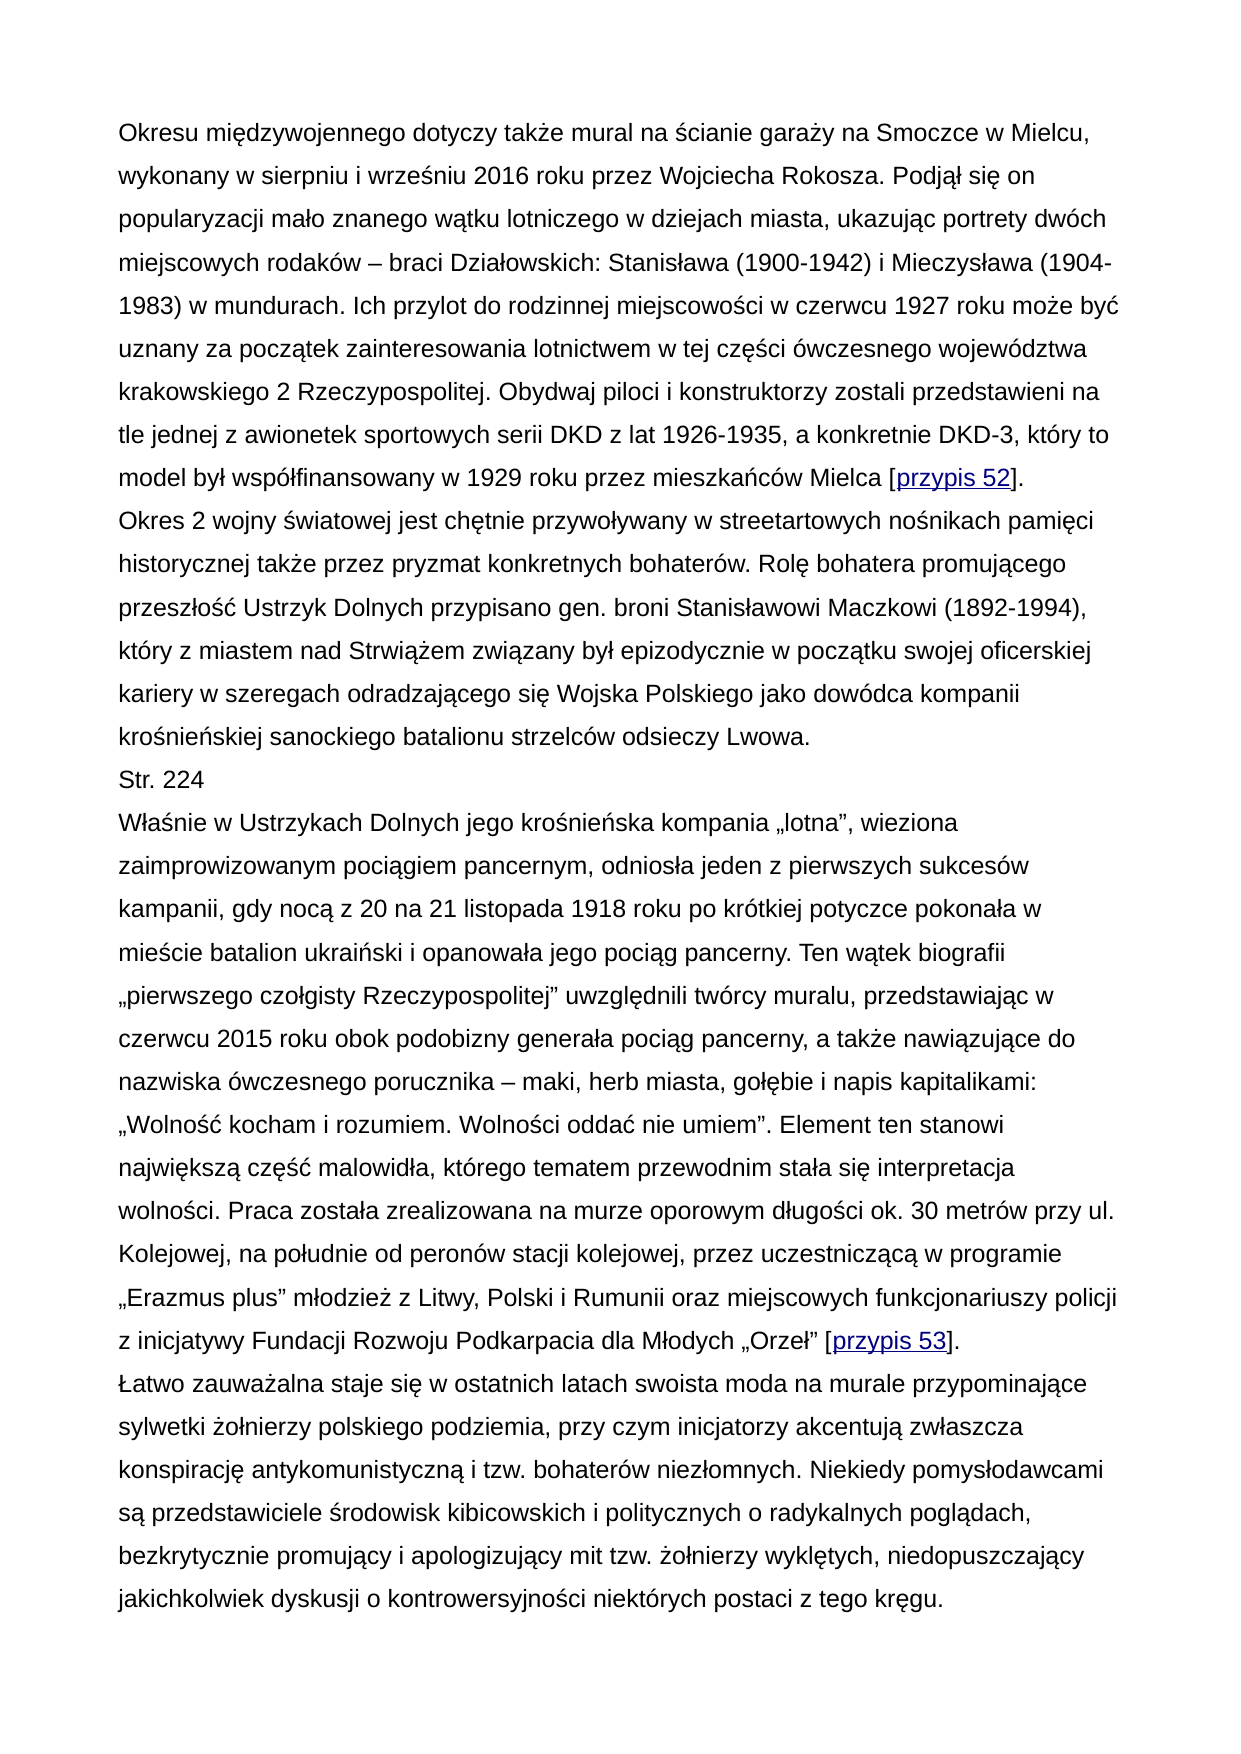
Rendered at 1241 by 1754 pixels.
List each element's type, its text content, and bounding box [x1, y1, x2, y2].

text Okresu międzywojennego dotyczy także mural na ścianie garaży na Smoczce w Mielcu, wykonany w sierpniu i wrześniu 2016 roku przez Wojciecha Rokosza. Podjął się on popularyzacji mało znanego wątku lotniczego w dziejach miasta, ukazując portrety dwóch miejscowych rodaków – braci Działowskich: Stanisława (1900-1942) i Mieczysława (1904-1983) w mundurach. Ich przylot do rodzinnej miejscowości w czerwcu 1927 roku może być uznany za początek zainteresowania lotnictwem w tej części ówczesnego województwa krakowskiego 2 Rzeczypospolitej. Obydwaj piloci i konstruktorzy zostali przedstawieni na tle jednej z awionetek sportowych serii DKD z lat 1926-1935, a konkretnie DKD-3, który to model był współfinansowany w 1929 roku przez mieszkańców Mielca [przypis 52]. [118, 118, 1122, 492]
text Łatwo zauważalna staje się w ostatnich latach swoista moda na murale przypominające sylwetki żołnierzy polskiego podziemia, przy czym inicjatorzy akcentują zwłaszcza konspirację antykomunistyczną i tzw. bohaterów niezłomnych. Niekiedy pomysłodawcami są przedstawiciele środowisk kibicowskich i politycznych o radykalnych poglądach, bezkrytycznie promujący i apologizujący mit tzw. żołnierzy wyklętych, niedopuszczający jakichkolwiek dyskusji o kontrowersyjności niektórych postaci z tego kręgu. [118, 1369, 1122, 1613]
text Właśnie w Ustrzykach Dolnych jego krośnieńska kompania „lotna”, wieziona zaimprowizowanym pociągiem pancernym, odniosła jeden z pierwszych sukcesów kampanii, gdy nocą z 20 na 21 listopada 1918 roku po krótkiej potyczce pokonała w mieście batalion ukraiński i opanowała jego pociąg pancerny. Ten wątek biografii „pierwszego czołgisty Rzeczypospolitej” uwzględnili twórcy muralu, przedstawiając w czerwcu 2015 roku obok podobizny generała pociąg pancerny, a także nawiązujące do nazwiska ówczesnego porucznika – maki, herb miasta, gołębie i napis kapitalikami: „Wolność kocham i rozumiem. Wolności oddać nie umiem”. Element ten stanowi największą część malowidła, którego tematem przewodnim stała się interpretacja wolności. Praca została zrealizowana na murze oporowym długości ok. 30 metrów przy ul. Kolejowej, na południe od peronów stacji kolejowej, przez uczestniczącą w programie „Erazmus plus” młodzież z Litwy, Polski i Rumunii oraz miejscowych funkcjonariuszy policji z inicjatywy Fundacji Rozwoju Podkarpacia dla Młodych „Orzeł” [przypis 53]. [118, 808, 1122, 1354]
text Str. 224 [118, 765, 1122, 794]
text Okres 2 wojny światowej jest chętnie przywoływany w streetartowych nośnikach pamięci historycznej także przez pryzmat konkretnych bohaterów. Rolę bohatera promującego przeszłość Ustrzyk Dolnych przypisano gen. broni Stanisławowi Maczkowi (1892-1994), który z miastem nad Strwiążem związany był epizodycznie w początku swojej oficerskiej kariery w szeregach odradzającego się Wojska Polskiego jako dowódca kompanii krośnieńskiej sanockiego batalionu strzelców odsieczy Lwowa. [118, 506, 1122, 751]
